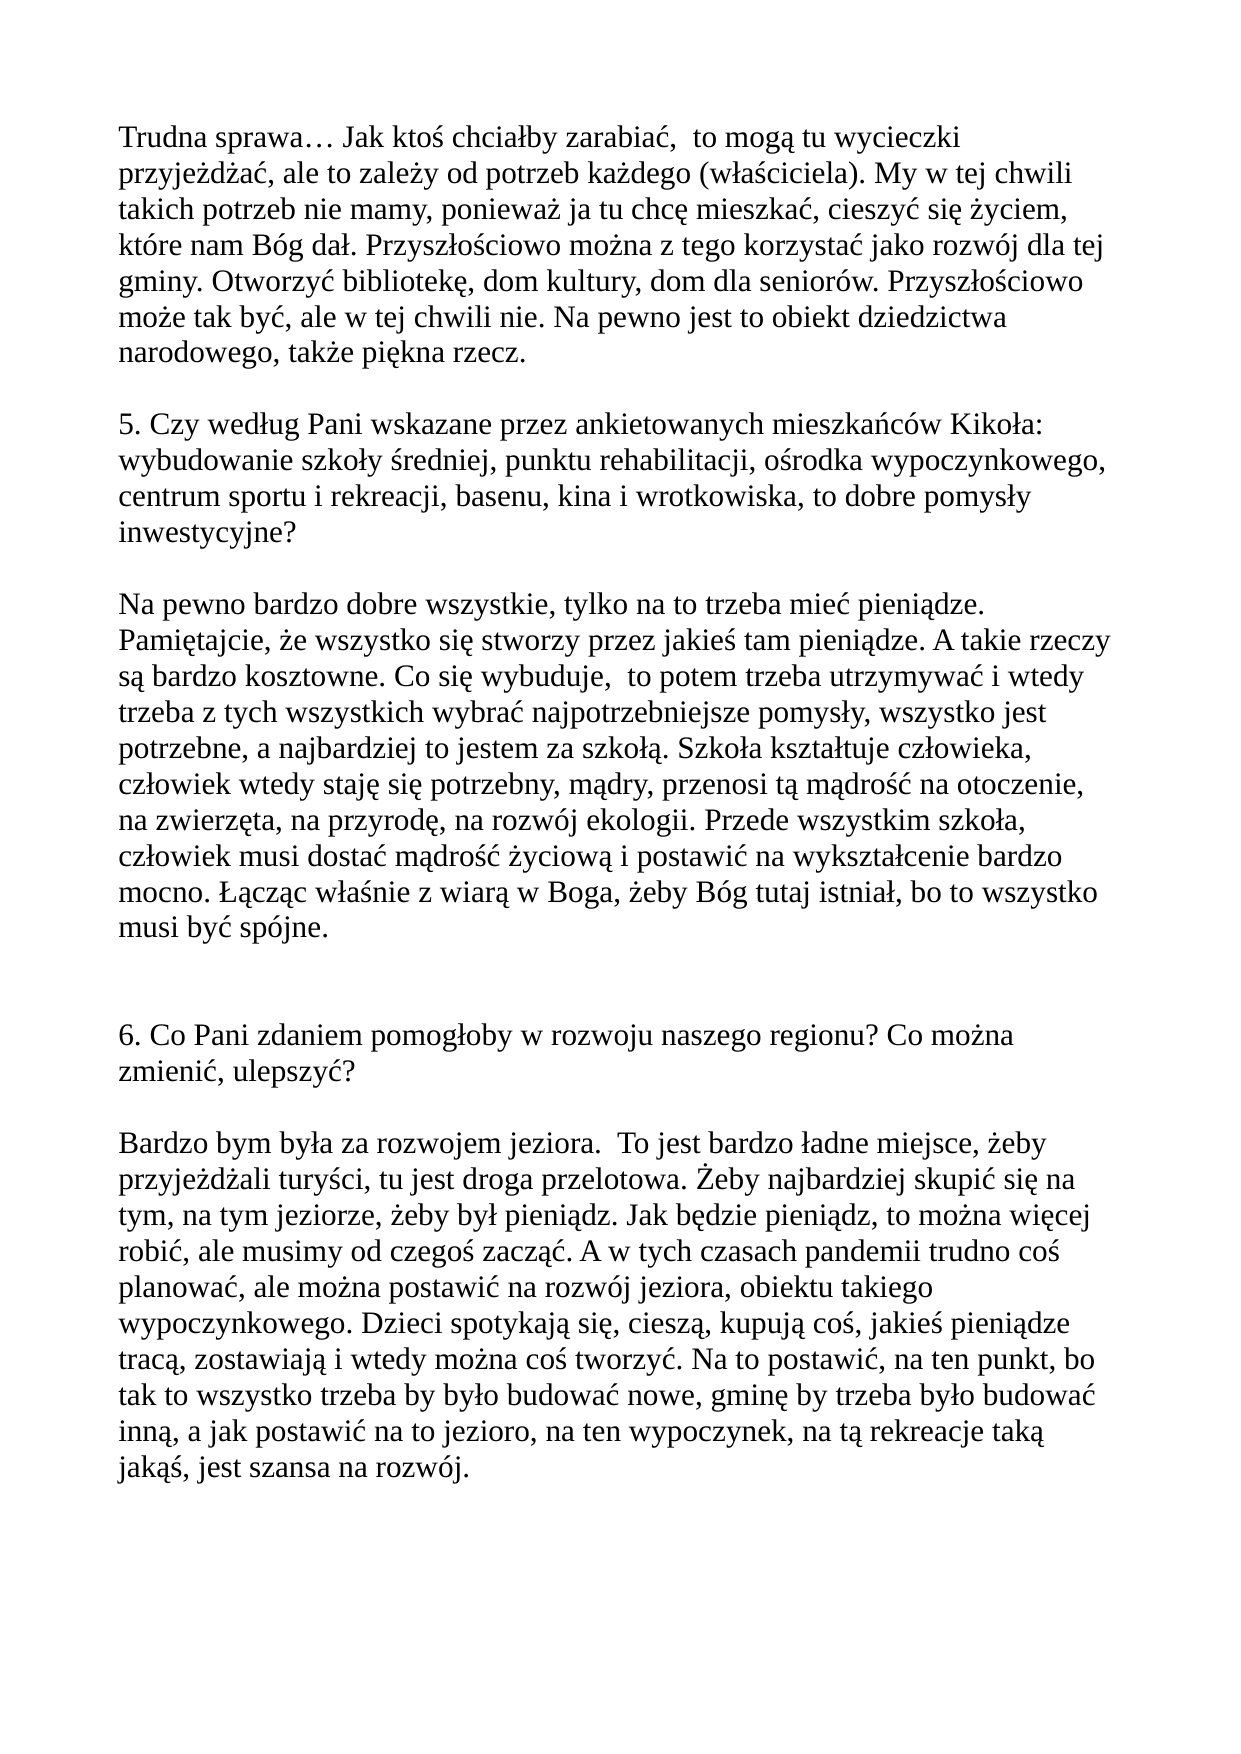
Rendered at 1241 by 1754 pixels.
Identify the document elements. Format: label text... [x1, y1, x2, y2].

text Trudna sprawa… Jak ktoś chciałby zarabiać, to mogą tu wycieczki przyjeżdżać, ale to zależy od potrzeb każdego (właściciela). My w tej chwili takich potrzeb nie mamy, ponieważ ja tu chcę mieszkać, cieszyć się życiem, które nam Bóg dał. Przyszłościowo można z tego korzystać jako rozwój dla tej gminy. Otworzyć bibliotekę, dom kultury, dom dla seniorów. Przyszłościowo może tak być, ale w tej chwili nie. Na pewno jest to obiekt dziedzictwa narodowego, także piękna rzecz. [118, 118, 1122, 370]
text 5. Czy według Pani wskazane przez ankietowanych mieszkańców Kikoła: wybudowanie szkoły średniej, punktu rehabilitacji, ośrodka wypoczynkowego, centrum sportu i rekreacji, basenu, kina i wrotkowiska, to dobre pomysły inwestycyjne? [118, 406, 1122, 585]
text Bardzo bym była za rozwojem jeziora. To jest bardzo ładne miejsce, żeby przyjeżdżali turyści, tu jest droga przelotowa. Żeby najbardziej skupić się na tym, na tym jeziorze, żeby był pieniądz. Jak będzie pieniądz, to można więcej robić, ale musimy od czegoś zacząć. A w tych czasach pandemii trudno coś planować, ale można postawić na rozwój jeziora, obiektu takiego wypoczynkowego. Dzieci spotykają się, cieszą, kupują coś, jakieś pieniądze tracą, zostawiają i wtedy można coś tworzyć. Na to postawić, na ten punkt, bo tak to wszystko trzeba by było budować nowe, gminę by trzeba było budować inną, a jak postawić na to jezioro, na ten wypoczynek, na tą rekreacje taką jakąś, jest szansa na rozwój. [118, 1124, 1122, 1484]
text 6. Co Pani zdaniem pomogłoby w rozwoju naszego regionu? Co można zmienić, ulepszyć? [118, 1017, 1122, 1088]
text Na pewno bardzo dobre wszystkie, tylko na to trzeba mieć pieniądze. Pamiętajcie, że wszystko się stworzy przez jakieś tam pieniądze. A takie rzeczy są bardzo kosztowne. Co się wybuduje, to potem trzeba utrzymywać i wtedy trzeba z tych wszystkich wybrać najpotrzebniejsze pomysły, wszystko jest potrzebne, a najbardziej to jestem za szkołą. Szkoła kształtuje człowieka, człowiek wtedy staję się potrzebny, mądry, przenosi tą mądrość na otoczenie, na zwierzęta, na przyrodę, na rozwój ekologii. Przede wszystkim szkoła, człowiek musi dostać mądrość życiową i postawić na wykształcenie bardzo mocno. Łącząc właśnie z wiarą w Boga, żeby Bóg tutaj istniał, bo to wszystko musi być spójne. [118, 585, 1122, 945]
